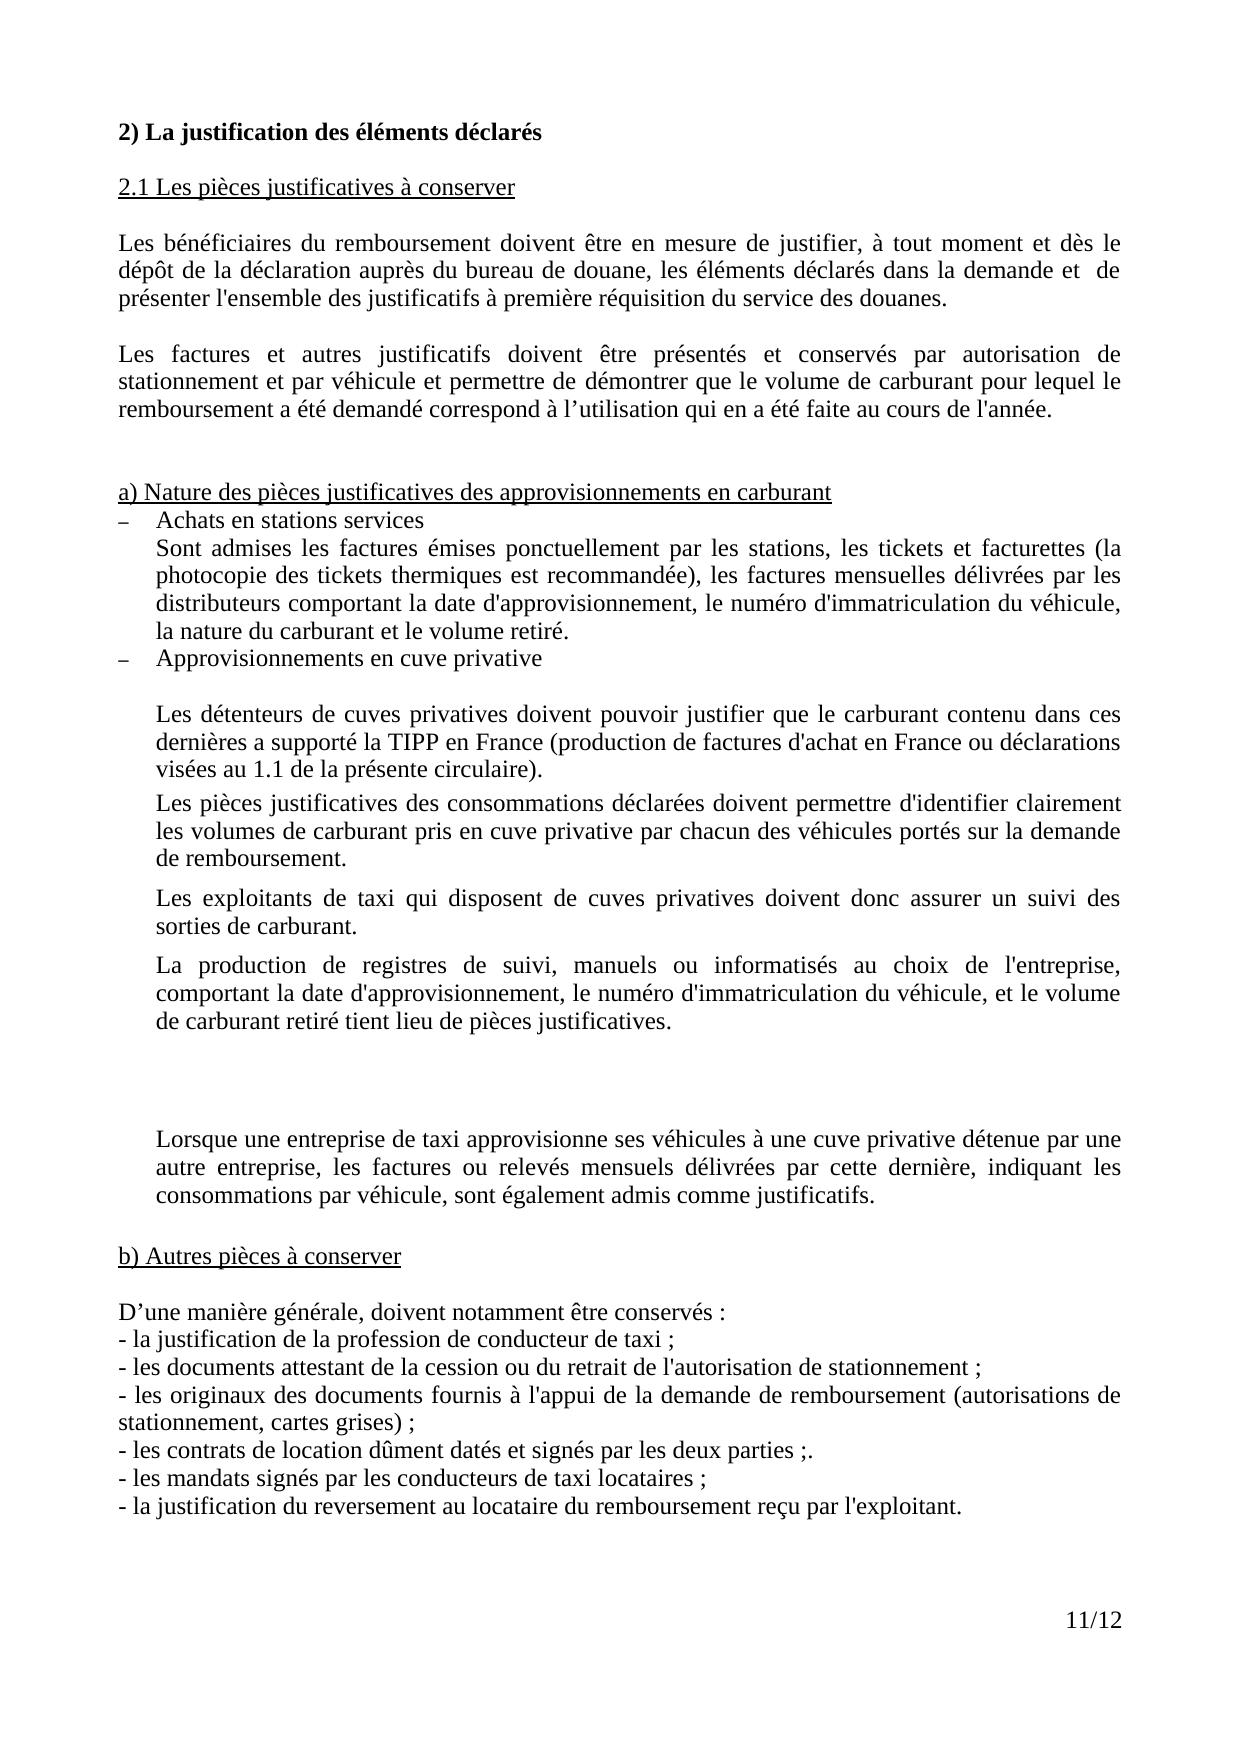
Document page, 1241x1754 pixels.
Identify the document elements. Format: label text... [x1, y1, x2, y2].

text - les mandats signés par les conducteurs de taxi locataires ; [118, 1464, 1122, 1492]
list La production de registres de suivi, manuels ou informatisés au choix de l'entreprise, comportant la date d'approvisionnement, le numéro d'immatriculation du véhicule, et le volume de carburant retiré tient lieu de pièces justificatives. [118, 951, 1122, 1034]
list Approvisionnements en cuve privative [118, 644, 1122, 672]
text - la justification de la profession de conducteur de taxi ; [118, 1325, 1122, 1353]
list Lorsque une entreprise de taxi approvisionne ses véhicules à une cuve privative détenue par une autre entreprise, les factures ou relevés mensuels délivrées par cette dernière, indiquant les consommations par véhicule, sont également admis comme justificatifs. [118, 1126, 1122, 1209]
text a) Nature des pièces justificatives des approvisionnements en carburant [118, 478, 1122, 506]
text 2.1 Les pièces justificatives à conserver [118, 173, 1122, 201]
text - les contrats de location dûment datés et signés par les deux parties ;. [118, 1436, 1122, 1464]
text - les originaux des documents fournis à l'appui de la demande de remboursement (autorisations de stationnement, cartes grises) ; [118, 1381, 1122, 1436]
list Les détenteurs de cuves privatives doivent pouvoir justifier que le carburant contenu dans ces dernières a supporté la TIPP en France (production de factures d'achat en France ou déclarations visées au 1.1 de la présente circulaire). [118, 700, 1122, 783]
text - les documents attestant de la cession ou du retrait de l'autorisation de stationnement ; [118, 1353, 1122, 1381]
text Les bénéficiaires du remboursement doivent être en mesure de justifier, à tout moment et dès le dépôt de la déclaration auprès du bureau de douane, les éléments déclarés dans la demande et de présenter l'ensemble des justificatifs à première réquisition du service des douanes. [118, 229, 1122, 312]
list Les exploitants de taxi qui disposent de cuves privatives doivent donc assurer un suivi des sorties de carburant. [118, 884, 1122, 939]
list Achats en stations services [118, 506, 1122, 534]
text D’une manière générale, doivent notamment être conservés : [118, 1298, 1122, 1325]
list Les pièces justificatives des consommations déclarées doivent permettre d'identifier clairement les volumes de carburant pris en cuve privative par chacun des véhicules portés sur la demande de remboursement. [118, 789, 1122, 872]
text Les factures et autres justificatifs doivent être présentés et conservés par autorisation de stationnement et par véhicule et permettre de démontrer que le volume de carburant pour lequel le remboursement a été demandé correspond à l’utilisation qui en a été faite au cours de l'année. [118, 340, 1122, 423]
text 2) La justification des éléments déclarés [118, 118, 1122, 146]
list Sont admises les factures émises ponctuellement par les stations, les tickets et facturettes (la photocopie des tickets thermiques est recommandée), les factures mensuelles délivrées par les distributeurs comportant la date d'approvisionnement, le numéro d'immatriculation du véhicule, la nature du carburant et le volume retiré. [118, 534, 1122, 644]
text b) Autres pièces à conserver [118, 1242, 1122, 1270]
text - la justification du reversement au locataire du remboursement reçu par l'exploitant. [118, 1492, 1122, 1520]
